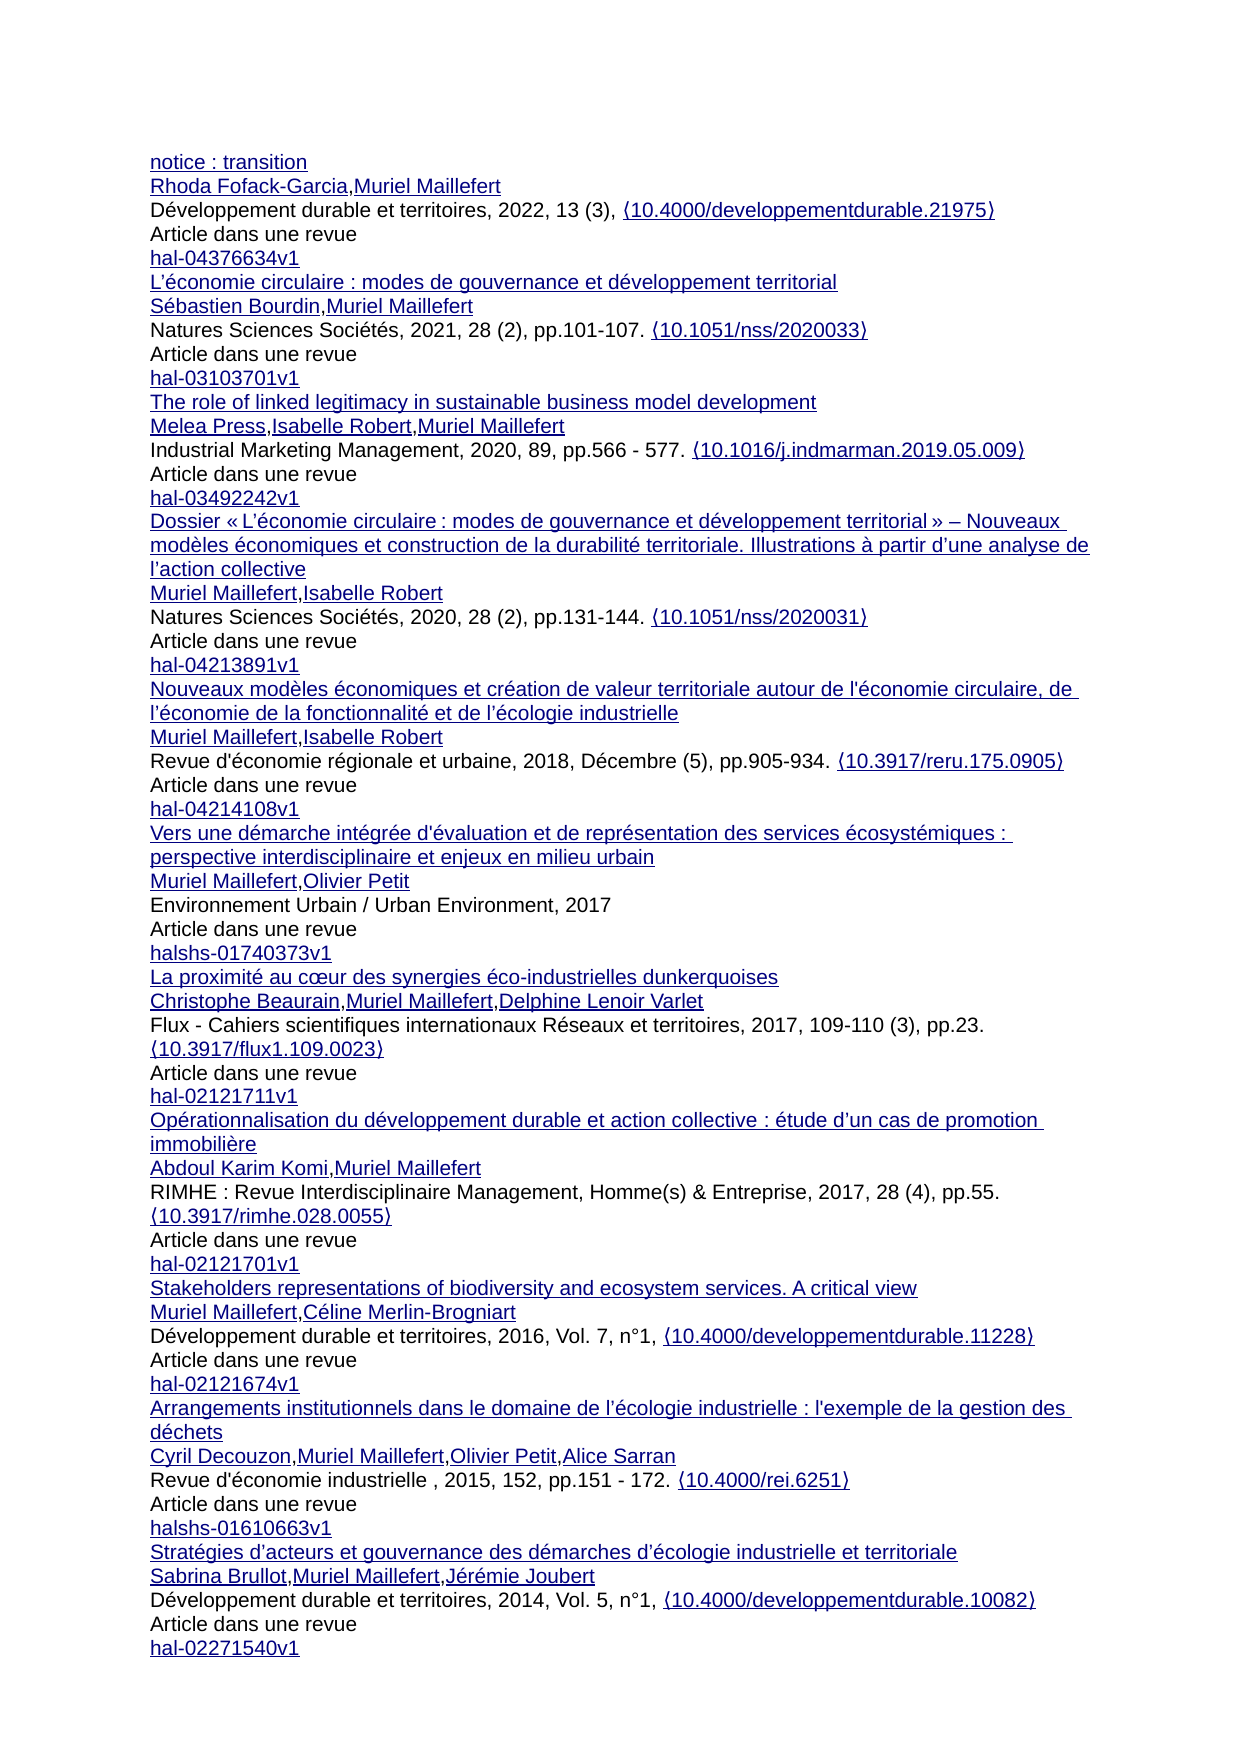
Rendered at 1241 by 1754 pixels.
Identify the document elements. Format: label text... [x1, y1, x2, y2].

table_cell Stakeholders representations of biodiversity and ecosystem services. A critical view Muriel Maillefert,Céline Merlin-Brogniart Développement durable et territoires, 2016, Vol. 7, n°1, ⟨10.4000/developpementdurable.11228⟩ Article dans une revue hal-02121674v1 [150, 1276, 1090, 1396]
table_cell Stratégies d’acteurs et gouvernance des démarches d’écologie industrielle et territoriale Sabrina Brullot,Muriel Maillefert,Jérémie Joubert Développement durable et territoires, 2014, Vol. 5, n°1, ⟨10.4000/developpementdurable.10082⟩ Article dans une revue hal-02271540v1 [150, 1540, 1090, 1659]
table_cell The role of linked legitimacy in sustainable business model development Melea Press,Isabelle Robert,Muriel Maillefert Industrial Marketing Management, 2020, 89, pp.566 - 577. ⟨10.1016/j.indmarman.2019.05.009⟩ Article dans une revue hal-03492242v1 [150, 390, 1090, 509]
table_cell Vers une démarche intégrée d'évaluation et de représentation des services écosystémiques : perspective interdisciplinaire et enjeux en milieu urbain Muriel Maillefert,Olivier Petit Environnement Urbain / Urban Environment, 2017 Article dans une revue halshs-01740373v1 [150, 821, 1090, 964]
table_cell L’économie circulaire : modes de gouvernance et développement territorial Sébastien Bourdin,Muriel Maillefert Natures Sciences Sociétés, 2021, 28 (2), pp.101-107. ⟨10.1051/nss/2020033⟩ Article dans une revue hal-03103701v1 [150, 270, 1090, 389]
table_cell l’action collective Muriel Maillefert,Isabelle Robert Natures Sciences Sociétés, 2020, 28 (2), pp.131-144. ⟨10.1051/nss/2020031⟩ Article dans une revue hal-04213891v1 [150, 555, 1090, 677]
table_cell Arrangements institutionnels dans le domaine de l’écologie industrielle : l'exemple de la gestion des déchets Cyril Decouzon,Muriel Maillefert,Olivier Petit,Alice Sarran Revue d'économie industrielle , 2015, 152, pp.151 - 172. ⟨10.4000/rei.6251⟩ Article dans une revue halshs-01610663v1 [150, 1396, 1090, 1539]
table_cell Opérationnalisation du développement durable et action collective : étude d’un cas de promotion immobilière Abdoul Karim Komi,Muriel Maillefert RIMHE : Revue Interdisciplinaire Management, Homme(s) & Entreprise, 2017, 28 (4), pp.55. ⟨10.3917/rimhe.028.0055⟩ Article dans une revue hal-02121701v1 [150, 1108, 1090, 1276]
table_cell notice : transition Rhoda Fofack-Garcia,Muriel Maillefert Développement durable et territoires, 2022, 13 (3), ⟨10.4000/developpementdurable.21975⟩ Article dans une revue hal-04376634v1 [150, 150, 1090, 270]
table_cell La proximité au cœur des synergies éco-industrielles dunkerquoises Christophe Beaurain,Muriel Maillefert,Delphine Lenoir Varlet Flux - Cahiers scientifiques internationaux Réseaux et territoires, 2017, 109-110 (3), pp.23. ⟨10.3917/flux1.109.0023⟩ Article dans une revue hal-02121711v1 [150, 965, 1090, 1108]
table_cell Dossier « L’économie circulaire : modes de gouvernance et développement territorial » – Nouveaux modèles économiques et construction de la durabilité territoriale. Illustrations à partir d’une analyse de [150, 509, 1090, 554]
table_cell Nouveaux modèles économiques et création de valeur territoriale autour de l'économie circulaire, de l’économie de la fonctionnalité et de l’écologie industrielle Muriel Maillefert,Isabelle Robert Revue d'économie régionale et urbaine, 2018, Décembre (5), pp.905-934. ⟨10.3917/reru.175.0905⟩ Article dans une revue hal-04214108v1 [150, 677, 1090, 821]
